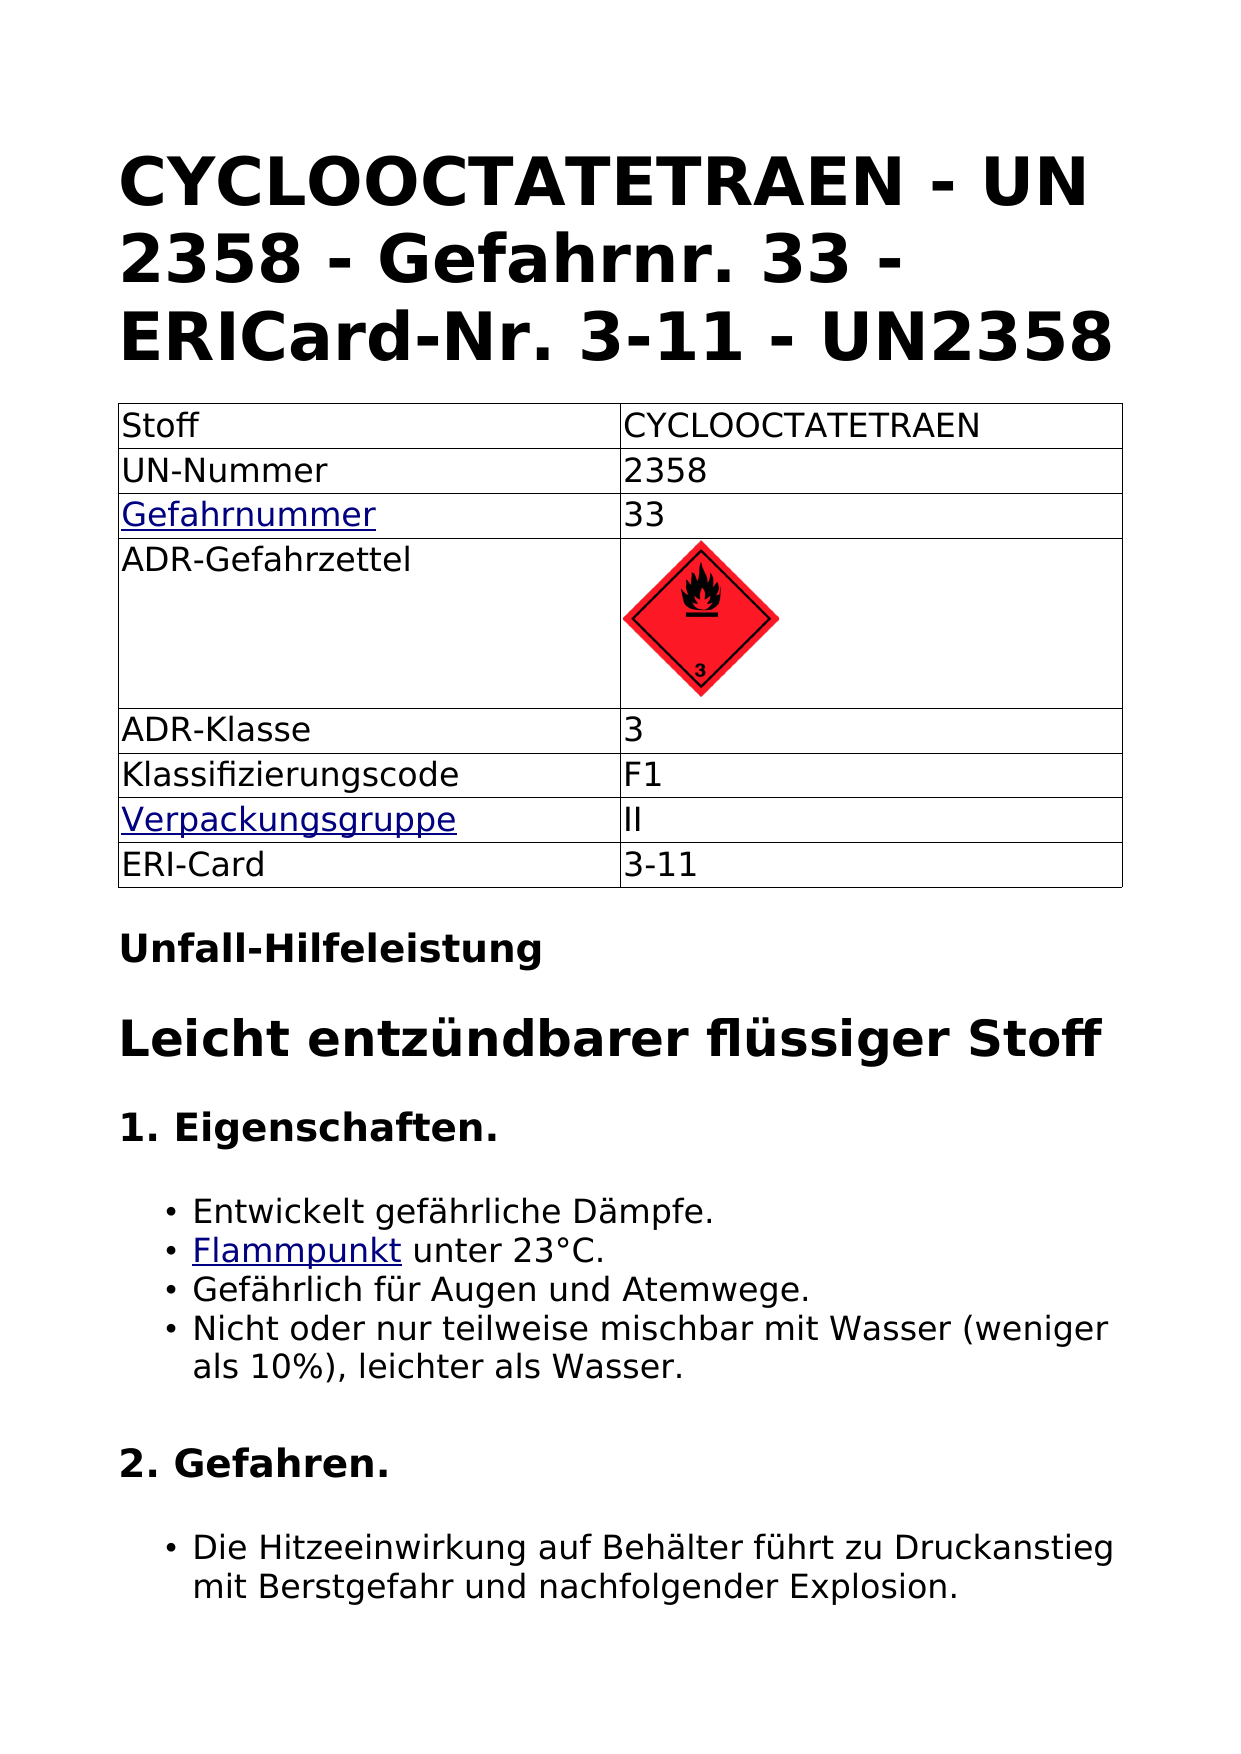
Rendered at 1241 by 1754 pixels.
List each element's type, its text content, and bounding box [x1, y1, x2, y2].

table_cell Gefahrnummer [119, 494, 620, 538]
list Entwickelt gefährliche Dämpfe. [177, 1192, 1122, 1231]
table_cell ERI-Card [119, 843, 620, 887]
table_cell [621, 539, 1122, 708]
table_cell ADR-Klasse [119, 709, 620, 752]
table_cell ADR-Gefahrzettel [119, 539, 620, 708]
table_cell F1 [621, 754, 1122, 797]
table_cell Klassifizierungscode [119, 754, 620, 797]
table_header Stoff [119, 404, 620, 448]
subtitle 2. Gefahren. [118, 1441, 1122, 1486]
subtitle CYCLOOCTATETRAEN - UN 2358 - Gefahrnr. 33 - ERICard-Nr. 3-11 - UN2358 [118, 143, 1122, 376]
table_cell 2358 [621, 449, 1122, 493]
table_cell 3 [621, 709, 1122, 752]
list Gefährlich für Augen und Atemwege. [177, 1270, 1122, 1309]
table_cell UN-Nummer [119, 449, 620, 493]
table_cell 33 [621, 494, 1122, 538]
list Die Hitzeeinwirkung auf Behälter führt zu Druckanstieg mit Berstgefahr und nachfolgender Explosion. [177, 1528, 1122, 1606]
list Nicht oder nur teilweise mischbar mit Wasser (weniger als 10%), leichter als Wasser. [177, 1309, 1122, 1387]
subtitle Unfall-Hilfeleistung [118, 927, 1122, 972]
table_cell II [621, 798, 1122, 842]
list Flammpunkt unter 23°C. [177, 1231, 1122, 1270]
table_header CYCLOOCTATETRAEN [621, 404, 1122, 448]
subtitle Leicht entzündbarer flüssiger Stoff [118, 1009, 1122, 1068]
table_cell 3-11 [621, 843, 1122, 887]
table_cell Verpackungsgruppe [119, 798, 620, 842]
picture [622, 540, 780, 697]
subtitle 1. Eigenschaften. [118, 1105, 1122, 1150]
